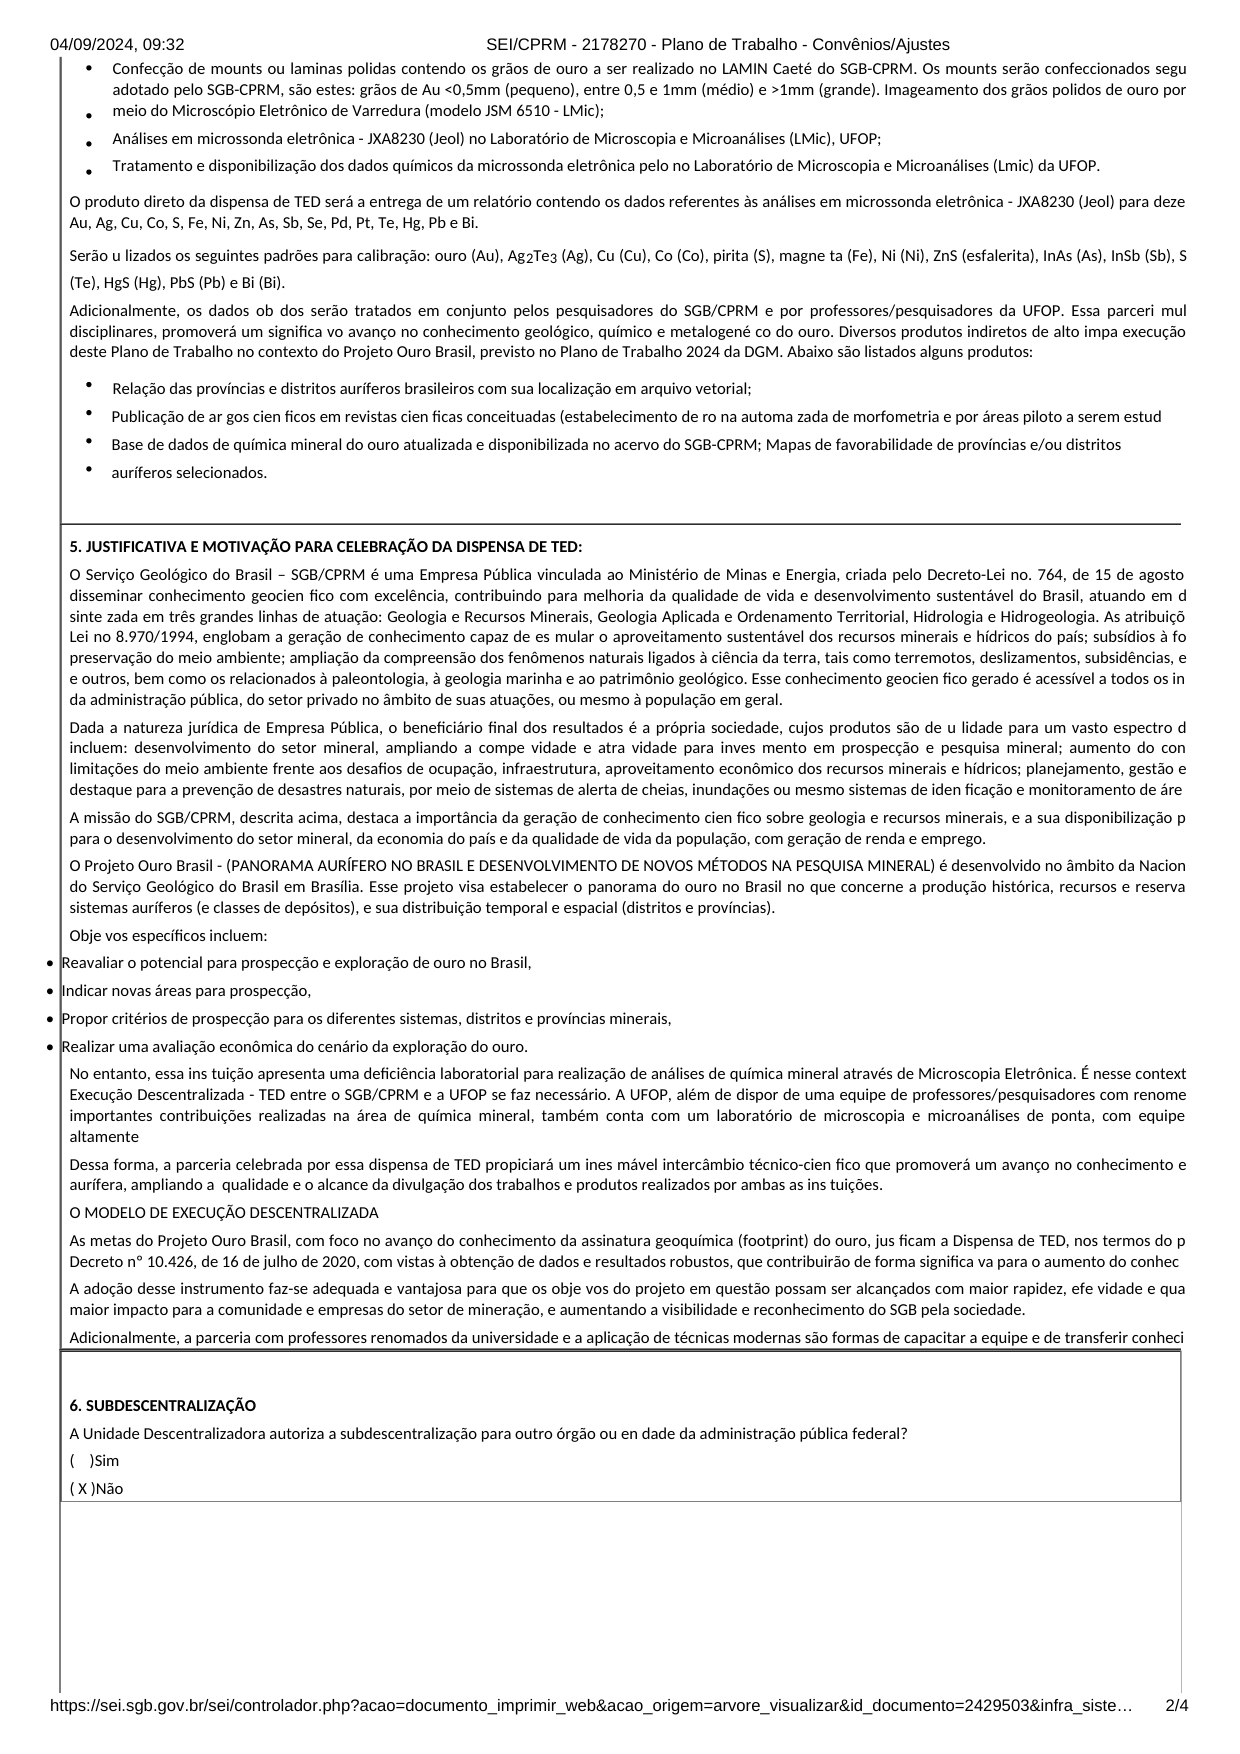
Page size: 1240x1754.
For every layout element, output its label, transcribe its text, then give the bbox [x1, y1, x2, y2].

text A adoção desse instrumento faz-se adequada e vantajosa para que os obje vos do projeto em questão possam ser alcançados com maior rapidez, efe vidade e qua maior impacto para a comunidade e empresas do setor de mineração, e aumentando a visibilidade e reconhecimento do SGB pela sociedade. [69, 1279, 1188, 1320]
text Relação das províncias e distritos auríferos brasileiros com sua localização em arquivo vetorial; [112, 378, 1188, 398]
list Indicar novas áreas para prospecção, [62, 981, 1188, 1001]
list Propor critérios de prospecção para os diferentes sistemas, distritos e províncias minerais, [62, 1008, 1188, 1028]
text Análises em microssonda eletrônica - JXA8230 (Jeol) no Laboratório de Microscopia e Microanálises (LMic), UFOP; [112, 128, 1188, 148]
text A Unidade Descentralizadora autoriza a subdescentralização para outro órgão ou en dade da administração pública federal? [69, 1423, 1180, 1443]
text O Projeto Ouro Brasil - (PANORAMA AURÍFERO NO BRASIL E DESENVOLVIMENTO DE NOVOS MÉTODOS NA PESQUISA MINERAL) é desenvolvido no âmbito da Nacion do Serviço Geológico do Brasil em Brasília. Esse projeto visa estabelecer o panorama do ouro no Brasil no que concerne a produção histórica, recursos e reserva sistemas auríferos (e classes de depósitos), e sua distribuição temporal e espacial (distritos e províncias). [69, 856, 1188, 918]
list Reavaliar o potencial para prospecção e exploração de ouro no Brasil, [62, 953, 1188, 973]
text As metas do Projeto Ouro Brasil, com foco no avanço do conhecimento da assinatura geoquímica (footprint) do ouro, jus ficam a Dispensa de TED, nos termos do p Decreto nº 10.426, de 16 de julho de 2020, com vistas à obtenção de dados e resultados robustos, que contribuirão de forma significa va para o aumento do conhec [69, 1230, 1188, 1271]
text ( X )Não [69, 1478, 1180, 1499]
text 5. JUSTIFICATIVA E MOTIVAÇÃO PARA CELEBRAÇÃO DA DISPENSA DE TED: [69, 536, 1188, 557]
list Realizar uma avaliação econômica do cenário da exploração do ouro. [62, 1036, 1188, 1056]
text No entanto, essa ins tuição apresenta uma deficiência laboratorial para realização de análises de química mineral através de Microscopia Eletrônica. É nesse context Execução Descentralizada - TED entre o SGB/CPRM e a UFOP se faz necessário. A UFOP, além de dispor de uma equipe de professores/pesquisadores com renome importantes contribuições realizadas na área de química mineral, também conta com um laboratório de microscopia e microanálises de ponta, com equipe altamente [69, 1064, 1188, 1146]
text Adicionalmente, os dados ob dos serão tratados em conjunto pelos pesquisadores do SGB/CPRM e por professores/pesquisadores da UFOP. Essa parceri mul disciplinares, promoverá um significa vo avanço no conhecimento geológico, químico e metalogené co do ouro. Diversos produtos indiretos de alto impa execução deste Plano de Trabalho no contexto do Projeto Ouro Brasil, previsto no Plano de Trabalho 2024 da DGM. Abaixo são listados alguns produtos: [69, 300, 1188, 362]
text [1182, 1451, 1188, 1471]
text ( )Sim [69, 1451, 1180, 1471]
text Tratamento e disponibilização dos dados químicos da microssonda eletrônica pelo no Laboratório de Microscopia e Microanálises (Lmic) da UFOP. [112, 156, 1188, 176]
text Serão u lizados os seguintes padrões para calibração: ouro (Au), Ag2Te3 (Ag), Cu (Cu), Co (Co), pirita (S), magne ta (Fe), Ni (Ni), ZnS (esfalerita), InAs (As), InSb (Sb), S (Te), HgS (Hg), PbS (Pb) e Bi (Bi). [69, 240, 1188, 292]
text A missão do SGB/CPRM, descrita acima, destaca a importância da geração de conhecimento cien fico sobre geologia e recursos minerais, e a sua disponibilização p para o desenvolvimento do setor mineral, da economia do país e da qualidade de vida da população, com geração de renda e emprego. [69, 807, 1188, 848]
text O produto direto da dispensa de TED será a entrega de um relatório contendo os dados referentes às análises em microssonda eletrônica - JXA8230 (Jeol) para deze Au, Ag, Cu, Co, S, Fe, Ni, Zn, As, Sb, Se, Pd, Pt, Te, Hg, Pb e Bi. [69, 192, 1188, 233]
text Dessa forma, a parceria celebrada por essa dispensa de TED propiciará um ines mável intercâmbio técnico-cien fico que promoverá um avanço no conhecimento e aurífera, ampliando a qualidade e o alcance da divulgação dos trabalhos e produtos realizados por ambas as ins tuições. [69, 1154, 1188, 1195]
text Confecção de mounts ou laminas polidas contendo os grãos de ouro a ser realizado no LAMIN Caeté do SGB-CPRM. Os mounts serão confeccionados segu adotado pelo SGB-CPRM, são estes: grãos de Au <0,5mm (pequeno), entre 0,5 e 1mm (médio) e >1mm (grande). Imageamento dos grãos polidos de ouro por meio do Microscópio Eletrônico de Varredura (modelo JSM 6510 - LMic); [112, 59, 1188, 121]
text O MODELO DE EXECUÇÃO DESCENTRALIZADA [69, 1202, 1188, 1223]
text 6. SUBDESCENTRALIZAÇÃO [69, 1395, 1180, 1416]
text Obje vos específicos incluem: [69, 925, 1188, 945]
text Dada a natureza jurídica de Empresa Pública, o beneficiário final dos resultados é a própria sociedade, cujos produtos são de u lidade para um vasto espectro d incluem: desenvolvimento do setor mineral, ampliando a compe vidade e atra vidade para inves mento em prospecção e pesquisa mineral; aumento do con limitações do meio ambiente frente aos desafios de ocupação, infraestrutura, aproveitamento econômico dos recursos minerais e hídricos; planejamento, gestão e destaque para a prevenção de desastres naturais, por meio de sistemas de alerta de cheias, inundações ou mesmo sistemas de iden ficação e monitoramento de áre [69, 717, 1188, 800]
text O Serviço Geológico do Brasil – SGB/CPRM é uma Empresa Pública vinculada ao Ministério de Minas e Energia, criada pelo Decreto-Lei no. 764, de 15 de agosto disseminar conhecimento geocien fico com excelência, contribuindo para melhoria da qualidade de vida e desenvolvimento sustentável do Brasil, atuando em d sinte zada em três grandes linhas de atuação: Geologia e Recursos Minerais, Geologia Aplicada e Ordenamento Territorial, Hidrologia e Hidrogeologia. As atribuiçõ Lei no 8.970/1994, englobam a geração de conhecimento capaz de es mular o aproveitamento sustentável dos recursos minerais e hídricos do país; subsídios à fo preservação do meio ambiente; ampliação da compreensão dos fenômenos naturais ligados à ciência da terra, tais como terremotos, deslizamentos, subsidências, e e outros, bem como os relacionados à paleontologia, à geologia marinha e ao patrimônio geológico. Esse conhecimento geocien fico gerado é acessível a todos os in da administração pública, do setor privado no âmbito de suas atuações, ou mesmo à população em geral. [69, 564, 1188, 709]
text Publicação de ar gos cien ficos em revistas cien ficas conceituadas (estabelecimento de ro na automa zada de morfometria e por áreas piloto a serem estud Base de dados de química mineral do ouro atualizada e disponibilizada no acervo do SGB-CPRM; Mapas de favorabilidade de províncias e/ou distritos auríferos selecionados. [111, 406, 1186, 482]
text Adicionalmente, a parceria com professores renomados da universidade e a aplicação de técnicas modernas são formas de capacitar a equipe e de transferir conheci [69, 1327, 1188, 1347]
